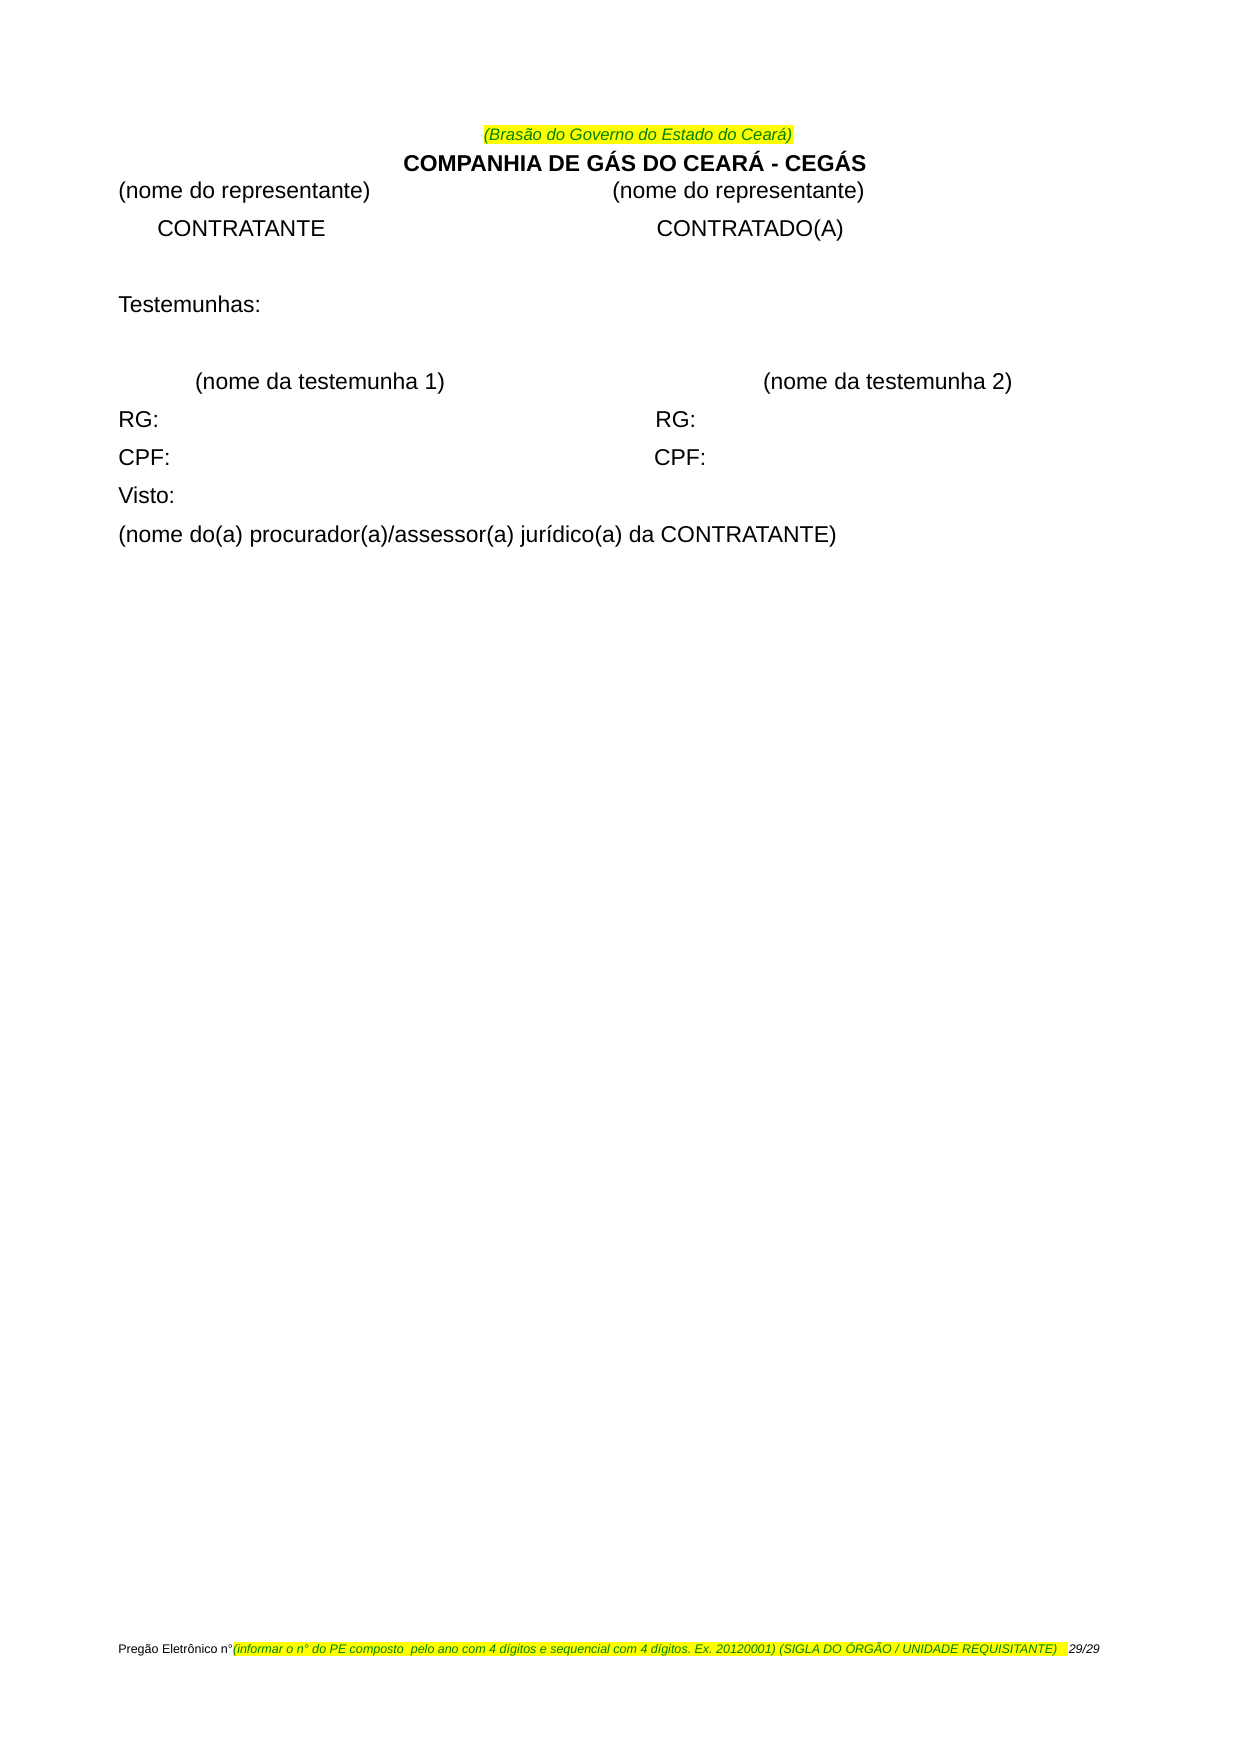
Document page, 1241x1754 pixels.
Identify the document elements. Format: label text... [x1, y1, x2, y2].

text Visto: [118, 482, 1122, 509]
text (nome da testemunha 1) (nome da testemunha 2) [195, 368, 1121, 394]
text CONTRATANTE CONTRATADO(A) [157, 215, 1122, 241]
text Testemunhas: [118, 291, 1122, 318]
text (nome do representante) (nome do representante) [118, 177, 1122, 203]
text CPF: CPF: [118, 444, 1122, 471]
text (nome do(a) procurador(a)/assessor(a) jurídico(a) da CONTRATANTE) [118, 521, 1122, 547]
text RG: RG: [118, 406, 1122, 432]
